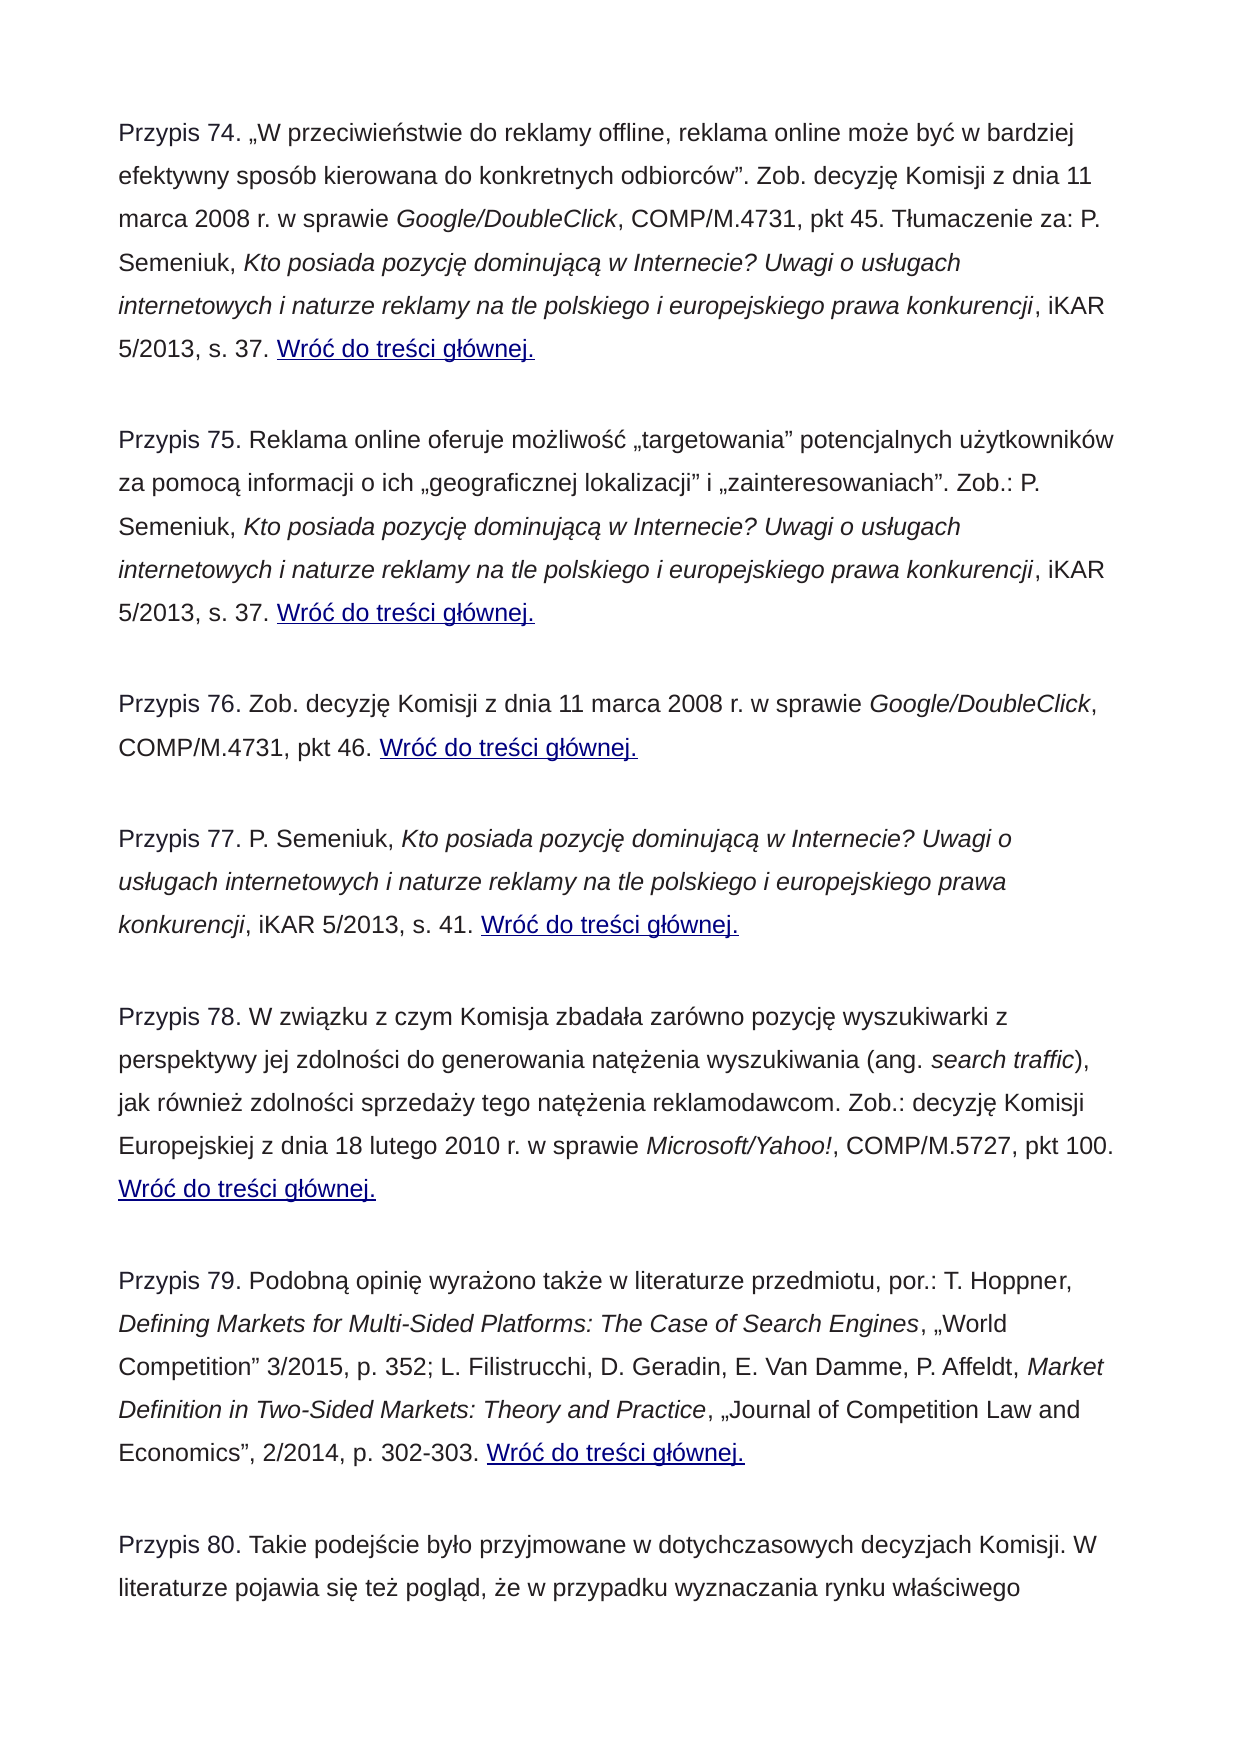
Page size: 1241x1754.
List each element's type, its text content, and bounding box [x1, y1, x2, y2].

text Przypis 77. P. Semeniuk, Kto posiada pozycję dominującą w Internecie? Uwagi o usługach internetowych i naturze reklamy na tle polskiego i europejskiego prawa konkurencji, iKAR 5/2013, s. 41. Wróć do treści głównej. [118, 824, 1122, 939]
text Przypis 78. W związku z czym Komisja zbadała zarówno pozycję wyszukiwarki z perspektywy jej zdolności do generowania natężenia wyszukiwania (ang. search traffic), jak również zdolności sprzedaży tego natężenia reklamodawcom. Zob.: decyzję Komisji Europejskiej z dnia 18 lutego 2010 r. w sprawie Microsoft/Yahoo!, COMP/M.5727, pkt 100. Wróć do treści głównej. [118, 1002, 1122, 1203]
text Przypis 75. Reklama online oferuje możliwość „targetowania” potencjalnych użytkowników za pomocą informacji o ich „geograficznej lokalizacji” i „zainteresowaniach”. Zob.: P. Semeniuk, Kto posiada pozycję dominującą w Internecie? Uwagi o usługach internetowych i naturze reklamy na tle polskiego i europejskiego prawa konkurencji, iKAR 5/2013, s. 37. Wróć do treści głównej. [118, 425, 1122, 627]
text Przypis 79. Podobną opinię wyrażono także w literaturze przedmiotu, por.: T. Hoppner, Defining Markets for Multi-Sided Platforms: The Case of Search Engines, „World Competition” 3/2015, p. 352; L. Filistrucchi, D. Geradin, E. Van Damme, P. Affeldt, Market Definition in Two-Sided Markets: Theory and Practice, „Journal of Competition Law and Economics”, 2/2014, p. 302-303. Wróć do treści głównej. [118, 1266, 1122, 1467]
text Przypis 76. Zob. decyzję Komisji z dnia 11 marca 2008 r. w sprawie Google/DoubleClick, COMP/M.4731, pkt 46. Wróć do treści głównej. [118, 689, 1122, 761]
text Przypis 74. „W przeciwieństwie do reklamy offline, reklama online może być w bardziej efektywny sposób kierowana do konkretnych odbiorców”. Zob. decyzję Komisji z dnia 11 marca 2008 r. w sprawie Google/DoubleClick, COMP/M.4731, pkt 45. Tłumaczenie za: P. Semeniuk, Kto posiada pozycję dominującą w Internecie? Uwagi o usługach internetowych i naturze reklamy na tle polskiego i europejskiego prawa konkurencji, iKAR 5/2013, s. 37. Wróć do treści głównej. [118, 118, 1122, 362]
text Przypis 80. Takie podejście było przyjmowane w dotychczasowych decyzjach Komisji. W literaturze pojawia się też pogląd, że w przypadku wyznaczania rynku właściwego [118, 1530, 1122, 1602]
